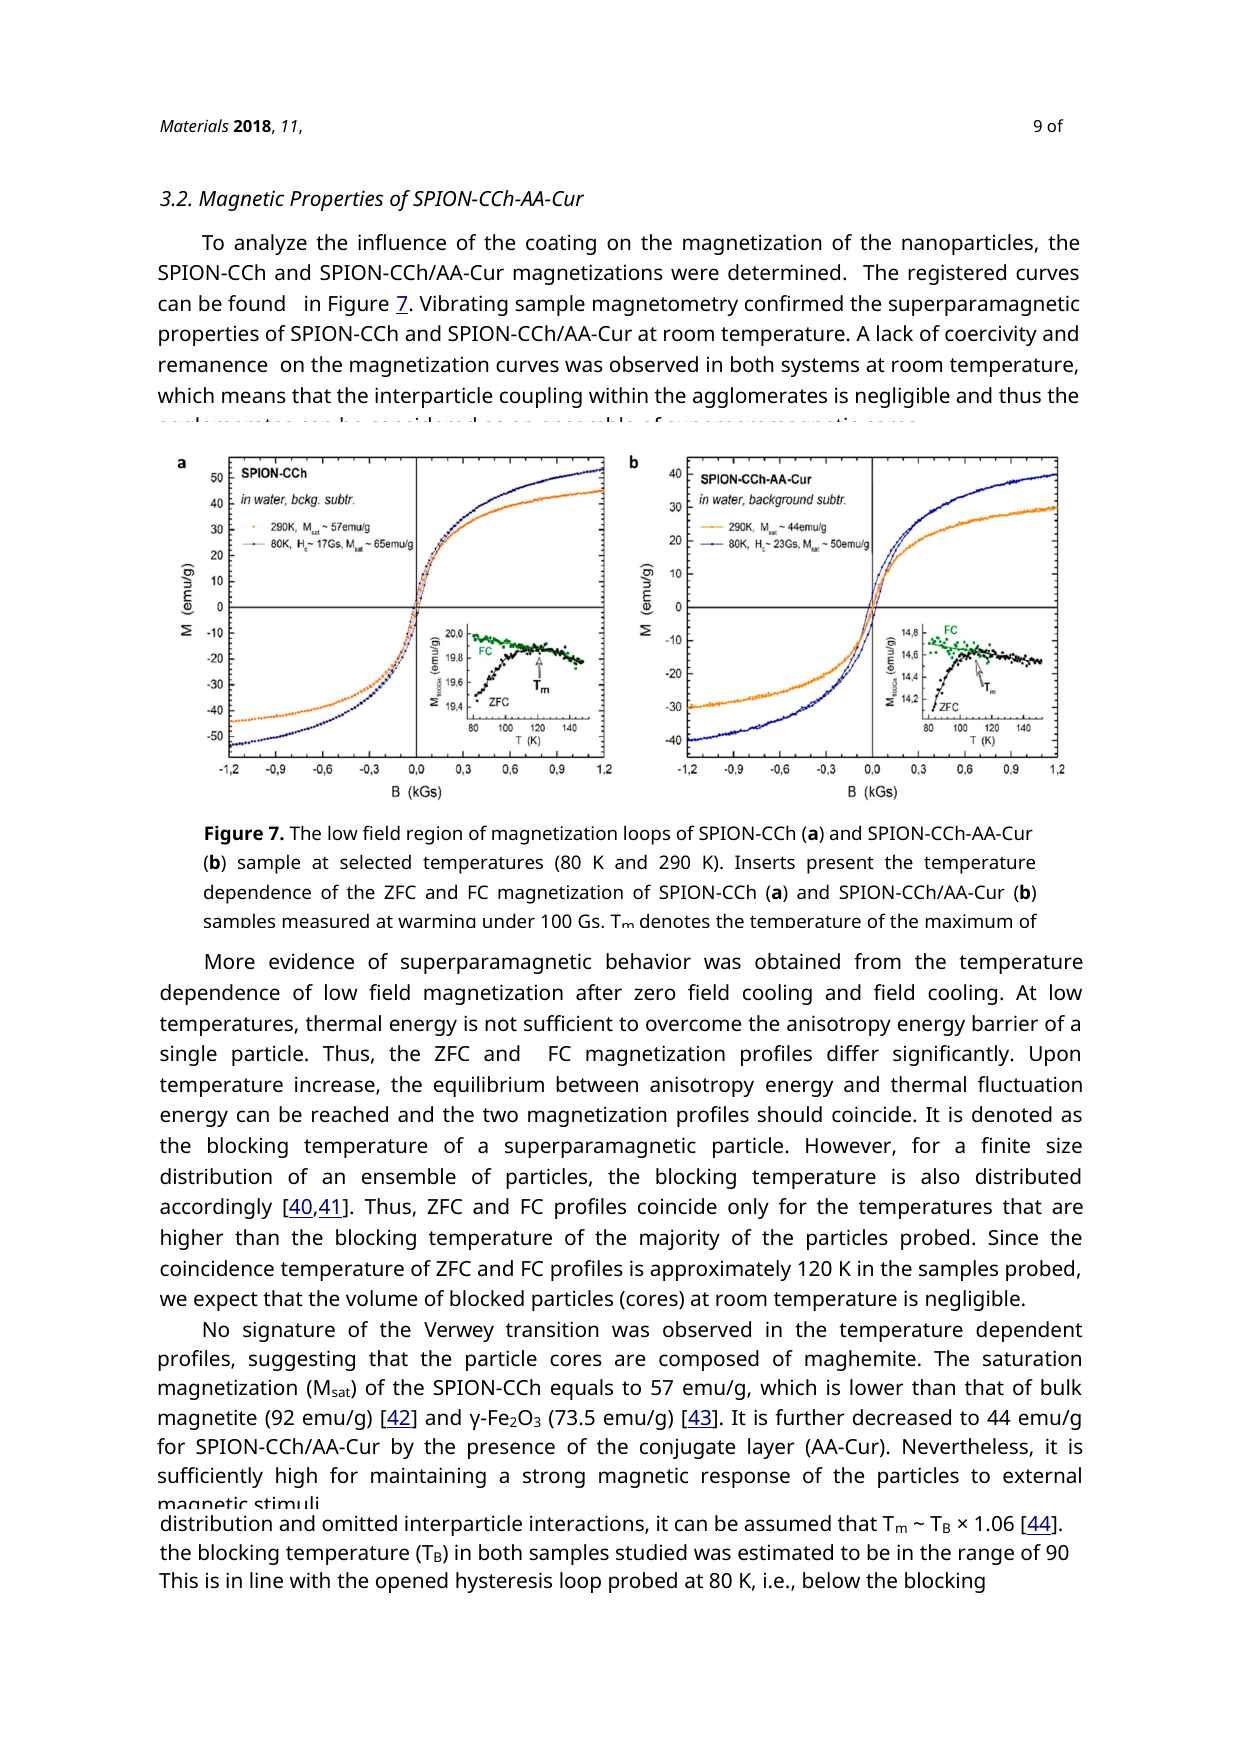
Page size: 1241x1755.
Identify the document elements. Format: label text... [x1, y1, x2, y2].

text distribution and omitted interparticle interactions, it can be assumed that Tm ~ TB × 1.06 [44]. Thus, [159, 1509, 1085, 1537]
text No signature of the Verwey transition was observed in the temperature dependent profiles, suggesting that the particle cores are composed of maghemite. The saturation magnetization (Msat) of the SPION-CCh equals to 57 emu/g, which is lower than that of bulk magnetite (92 emu/g) [42] and γ-Fe2O3 (73.5 emu/g) [43]. It is further decreased to 44 emu/g for SPION-CCh/AA-Cur by the presence of the conjugate layer (AA-Cur). Nevertheless, it is sufficiently high for maintaining a strong magnetic response of the particles to external magnetic stimuli. [157, 1315, 1084, 1509]
text (b) sample at selected temperatures (80 K and 290 K). Inserts present the temperature dependence of the ZFC and FC magnetization of SPION-CCh (a) and SPION-CCh/AA-Cur (b) samples measured at warming under 100 Gs. Tm denotes the temperature of the maximum of ZFC profile. [203, 850, 1037, 928]
text More evidence of superparamagnetic behavior was obtained from the temperature dependence of low field magnetization after zero field cooling and field cooling. At low temperatures, thermal energy is not sufficient to overcome the anisotropy energy barrier of a single particle. Thus, the ZFC and FC magnetization profiles differ significantly. Upon temperature increase, the equilibrium between anisotropy energy and thermal fluctuation energy can be reached and the two magnetization profiles should coincide. It is denoted as the blocking temperature of a superparamagnetic particle. However, for a finite size distribution of an ensemble of particles, the blocking temperature is also distributed accordingly [40,41]. Thus, ZFC and FC profiles coincide only for the temperatures that are higher than the blocking temperature of the majority of the particles probed. Since the coincidence temperature of ZFC and FC profiles is approximately 120 K in the samples probed, we expect that the volume of blocked particles (cores) at room temperature is negligible. [159, 947, 1083, 1313]
text Figure 7. The low field region of magnetization loops of SPION-CCh (a) and SPION-CCh-AA-Cur [204, 821, 1039, 846]
text Materials 2018, 11, 2388 [159, 115, 330, 138]
text To analyze the influence of the coating on the magnetization of the nanoparticles, the SPION-CCh and SPION-CCh/AA-Cur magnetizations were determined. The registered curves can be found in Figure 7. Vibrating sample magnetometry confirmed the superparamagnetic properties of SPION-CCh and SPION-CCh/AA-Cur at room temperature. A lack of coercivity and remanence on the magnetization curves was observed in both systems at room temperature, which means that the interparticle coupling within the agglomerates is negligible and thus the agglomerates can be considered as an ensemble of superparamagnetic cores. [157, 228, 1081, 421]
text the blocking temperature (TB) in both samples studied was estimated to be in the range of 90 ÷ 100 K. [159, 1538, 1086, 1581]
text 3.2. Magnetic Properties of SPION-CCh-AA-Cur [159, 184, 1083, 213]
text This is in line with the opened hysteresis loop probed at 80 K, i.e., below the blocking temperature. [159, 1567, 1065, 1595]
text 9 of 17 [1033, 115, 1083, 138]
